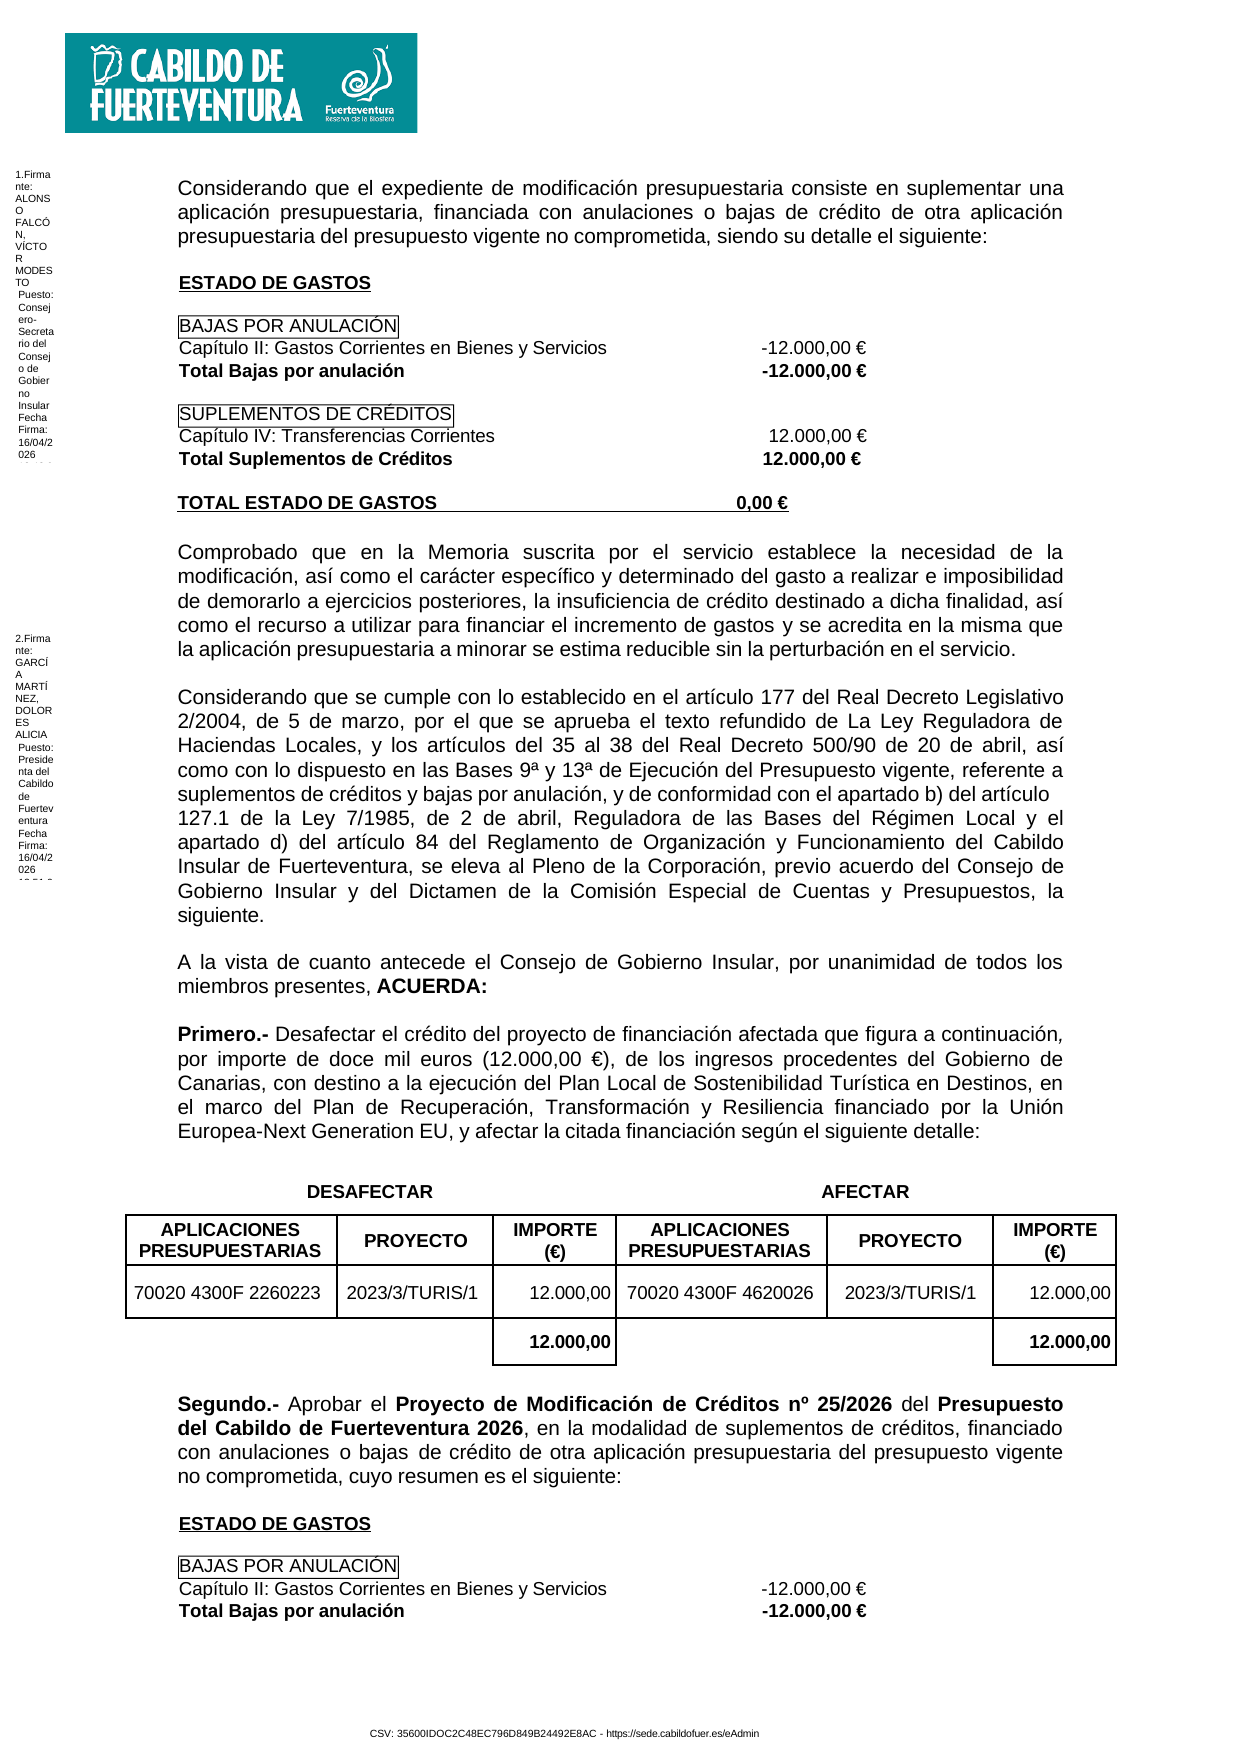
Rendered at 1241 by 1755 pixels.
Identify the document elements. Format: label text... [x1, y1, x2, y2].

table_cell -12.000,00 € [685, 1579, 872, 1601]
text Primero.- Desafectar el crédito del proyecto de financiación afectada que figura a continuación, por importe de doce mil euros (12.000,00 €), de los ingresos procedentes del Gobierno de Canarias, con destino a la ejecución del Plan Local de Sostenibilidad Turística en Destinos, en el marco del Plan de Recuperación, Transformación y Resiliencia financiado por la Unión Europea-Next Generation EU, y afectar la citada financiación según el siguiente detalle: [177, 1022, 1064, 1143]
text [13, 631, 54, 879]
text 127.1 de la Ley 7/1985, de 2 de abril, Reguladora de las Bases del Régimen Local y el apartado d) del artículo 84 del Reglamento de Organización y Funcionamiento del Cabildo Insular de Fuerteventura, se eleva al Pleno de la Corporación, previo acuerdo del Consejo de Gobierno Insular y del Dictamen de la Comisión Especial de Cuentas y Presupuestos, la siguiente. [177, 806, 1064, 927]
text Puesto: Consejero-Secretario del Consejo de Gobierno Insular Fecha Firma: 16/04/2026 12:48:08 [18, 289, 54, 463]
table_cell 70020 4300F 2260223 [127, 1266, 336, 1317]
table_cell [455, 405, 685, 427]
table_cell -12.000,00 € [685, 1601, 872, 1627]
table_cell Capítulo II: Gastos Corrientes en Bienes y Servicios [179, 339, 685, 361]
text 2.Firmante: GARCÍA MARTÍNEZ, DOLORES ALICIA [15, 633, 54, 741]
table_cell Capítulo II: Gastos Corrientes en Bienes y Servicios [179, 1579, 685, 1601]
text Comprobado que en la Memoria suscrita por el servicio establece la necesidad de la modificación, así como el carácter específico y determinado del gasto a realizar e imposibilidad de demorarlo a ejercicios posteriores, la insuficiencia de crédito destinado a dicha finalidad, así como el recurso a utilizar para financiar el incremento de gastos y se acredita en la misma que la aplicación presupuestaria a minorar se estima reducible sin la perturbación en el servicio. [177, 540, 1064, 661]
table_cell Total Suplementos de Créditos [179, 449, 685, 475]
table_header IMPORTE (€) [994, 1216, 1115, 1264]
table_cell 12.000,00 [994, 1319, 1115, 1364]
table_cell 2023/3/TURIS/1 [338, 1266, 492, 1317]
table_cell [617, 1319, 992, 1364]
table_cell 70020 4300F 4620026 [617, 1266, 826, 1317]
table_cell [126, 1319, 492, 1364]
table_cell 12.000,00 € [685, 427, 872, 449]
table_header ESTADO DE GASTOS [179, 1508, 685, 1557]
table_cell [399, 316, 685, 339]
text DESAFECTAR AFECTAR [112, 1181, 1104, 1203]
table_cell -12.000,00 € [685, 361, 872, 405]
table_cell 12.000,00 € [685, 449, 872, 475]
text Segundo.- Aprobar el Proyecto de Modificación de Créditos nº 25/2026 del Presupuesto del Cabildo de Fuerteventura 2026, en la modalidad de suplementos de créditos, financiado con anulaciones o bajas de crédito de otra aplicación presupuestaria del presupuesto vigente no comprometida, cuyo resumen es el siguiente: [177, 1392, 1064, 1488]
table_cell 12.000,00 [994, 1266, 1115, 1317]
table_cell BAJAS POR ANULACIÓN [179, 1557, 397, 1577]
table_cell 12.000,00 [494, 1319, 615, 1364]
text Considerando que el expediente de modificación presupuestaria consiste en suplementar una aplicación presupuestaria, financiada con anulaciones o bajas de crédito de otra aplicación presupuestaria del presupuesto vigente no comprometida, siendo su detalle el siguiente: [177, 176, 1064, 248]
table_cell [399, 1557, 685, 1579]
table_cell 12.000,00 [494, 1266, 615, 1317]
text 1.Firmante: ALONSO FALCÓN, VÍCTOR MODESTO [15, 169, 54, 288]
table_cell 2023/3/TURIS/1 [828, 1266, 992, 1317]
table_cell BAJAS POR ANULACIÓN [179, 317, 397, 337]
text TOTAL ESTADO DE GASTOS 0,00 € [177, 492, 1128, 513]
text A la vista de cuanto antecede el Consejo de Gobierno Insular, por unanimidad de todos los miembros presentes, ACUERDA: [177, 950, 1063, 998]
table_header IMPORTE (€) [494, 1216, 615, 1264]
table_header APLICACIONES PRESUPUESTARIAS [617, 1216, 826, 1264]
table_cell Total Bajas por anulación [179, 361, 685, 405]
table_cell SUPLEMENTOS DE CRÉDITOS [179, 406, 453, 426]
table_cell Capítulo IV: Transferencias Corrientes [179, 427, 685, 449]
text Puesto: Presidenta del Cabildo de Fuerteventura Fecha Firma: 16/04/2026 12:51:02 [18, 741, 54, 879]
table_header PROYECTO [338, 1216, 492, 1264]
table_header [685, 1508, 872, 1579]
table_cell -12.000,00 € [685, 339, 872, 361]
table_header APLICACIONES PRESUPUESTARIAS [127, 1216, 336, 1264]
table_header [685, 268, 872, 339]
table_cell Total Bajas por anulación [179, 1601, 685, 1627]
text [13, 167, 54, 463]
text Considerando que se cumple con lo establecido en el artículo 177 del Real Decreto Legislativo 2/2004, de 5 de marzo, por el que se aprueba el texto refundido de La Ley Reguladora de Haciendas Locales, y los artículos del 35 al 38 del Real Decreto 500/90 de 20 de abril, así como con lo dispuesto en las Bases 9ª y 13ª de Ejecución del Presupuesto vigente, referente a suplementos de créditos y bajas por anulación, y de conformidad con el apartado b) del artículo [177, 685, 1064, 806]
table_cell [685, 405, 872, 427]
table_header PROYECTO [828, 1216, 992, 1264]
table_header ESTADO DE GASTOS [179, 268, 685, 316]
